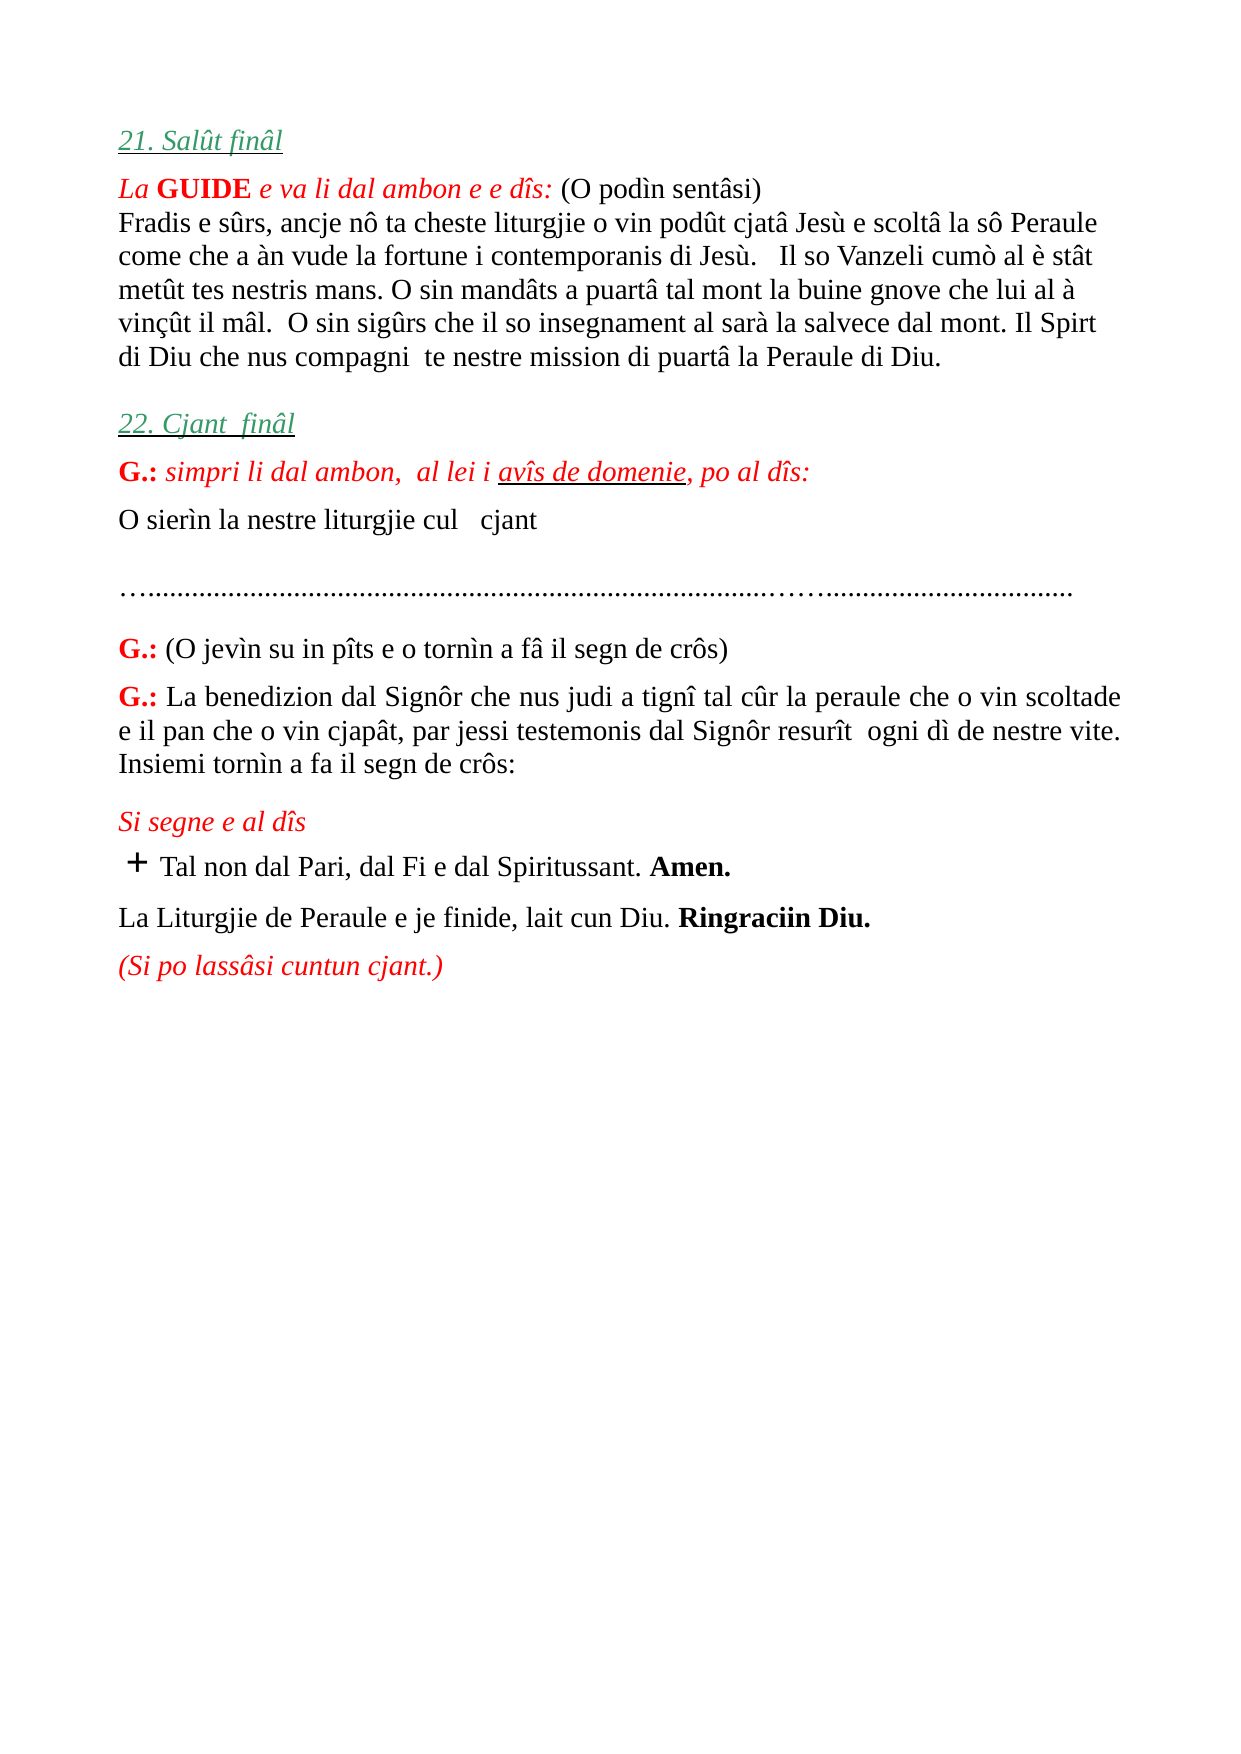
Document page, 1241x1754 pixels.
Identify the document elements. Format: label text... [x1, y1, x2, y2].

text + Tal non dal Pari, dal Fi e dal Spiritussant. Amen. [118, 837, 1122, 885]
text G.: La benedizion dal Signôr che nus judi a tignî tal cûr la peraule che o vin scoltade e il pan che o vin cjapât, par jessi testemonis dal Signôr resurît ogni dì de nestre vite. Insiemi tornìn a fa il segn de crôs: [118, 679, 1122, 780]
text Fradis e sûrs, ancje nô ta cheste liturgjie o vin podût cjatâ Jesù e scoltâ la sô Peraule come che a àn vude la fortune i contemporanis di Jesù. Il so Vanzeli cumò al è stât metût tes nestris mans. O sin mandâts a puartâ tal mont la buine gnove che lui al à vinçût il mâl. O sin sigûrs che il so insegnament al sarà la salvece dal mont. Il Spirt di Diu che nus compagni te nestre mission di puartâ la Peraule di Diu. [118, 205, 1122, 373]
text La GUIDE e va li dal ambon e e dîs: (O podìn sentâsi) [118, 171, 1122, 205]
text (Si po lassâsi cuntun cjant.) [118, 948, 1122, 981]
text O sierìn la nestre liturgjie cul cjant [118, 502, 1122, 536]
text 21. Salût finâl [118, 123, 1122, 157]
text G.: simpri li dal ambon, al lei i avîs de domenie, po al dîs: [118, 454, 1122, 488]
text ….....................................................................................…….................................. [118, 569, 1122, 603]
text La Liturgjie de Peraule e je finide, lait cun Diu. Ringraciin Diu. [118, 900, 1122, 933]
text G.: (O jevìn su in pîts e o tornìn a fâ il segn de crôs) [118, 631, 1122, 665]
text 22. Cjant finâl [118, 406, 1122, 440]
text Si segne e al dîs [118, 804, 1122, 837]
